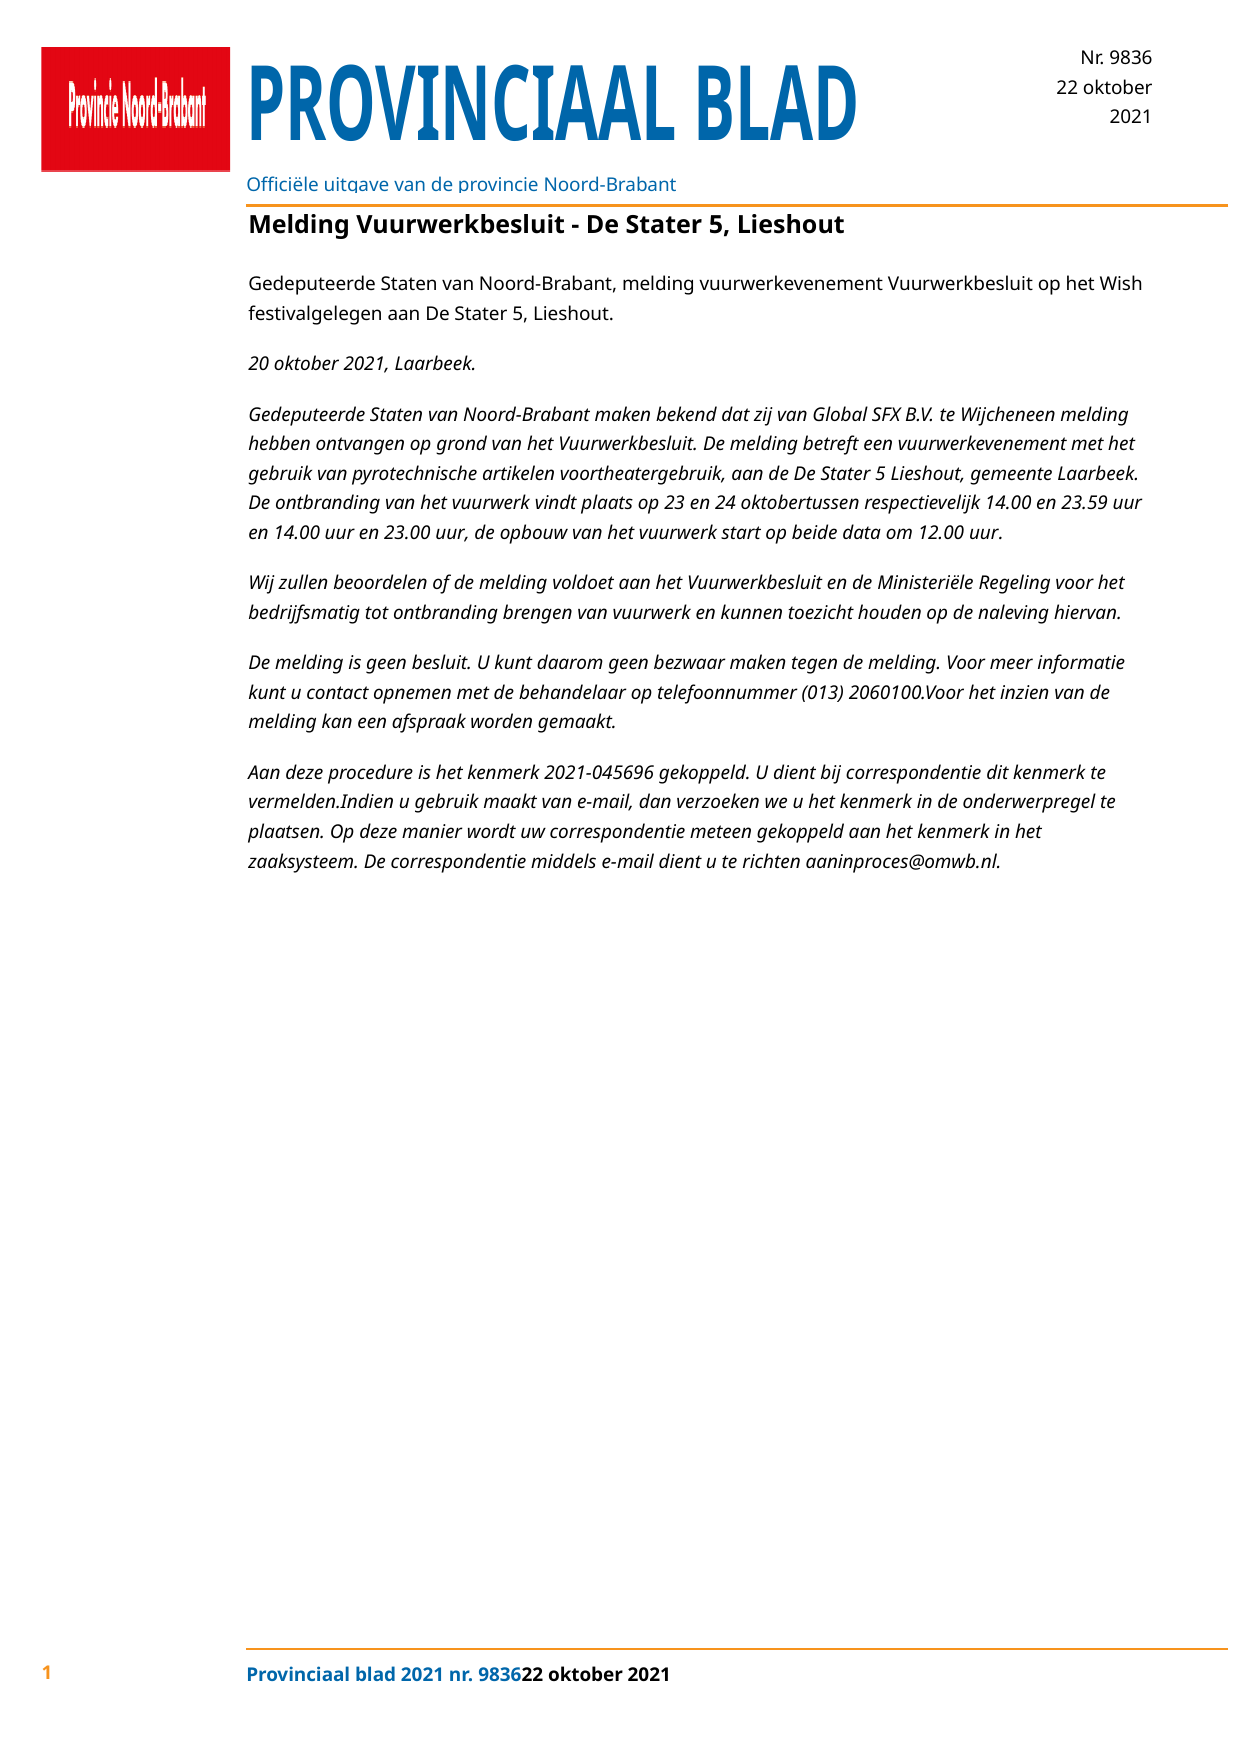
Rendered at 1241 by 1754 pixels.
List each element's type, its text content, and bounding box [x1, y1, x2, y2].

text De melding is geen besluit. U kunt daarom geen bezwaar maken tegen de melding. Voor meer informatie kunt u contact opnemen met de behandelaar op telefoonnummer (013) 2060100.Voor het inzien van de melding kan een afspraak worden gemaakt. [248, 649, 1152, 734]
text Melding Vuurwerkbesluit - De Stater 5, Lieshout [248, 207, 1152, 241]
text Gedeputeerde Staten van Noord-Brabant, melding vuurwerkevenement Vuurwerkbesluit op het Wish festivalgelegen aan De Stater 5, Lieshout. [248, 270, 1152, 326]
text Aan deze procedure is het kenmerk 2021-045696 gekoppeld. U dient bij correspondentie dit kenmerk te vermelden.Indien u gebruik maakt van e-mail, dan verzoeken we u het kenmerk in de onderwerpregel te plaatsen. Op deze manier wordt uw correspondentie meteen gekoppeld aan het kenmerk in het zaaksysteem. De correspondentie middels e-mail dient u te richten aaninproces@omwb.nl. [248, 759, 1152, 873]
text Gedeputeerde Staten van Noord-Brabant maken bekend dat zij van Global SFX B.V. te Wijcheneen melding hebben ontvangen op grond van het Vuurwerkbesluit. De melding betreft een vuurwerkevenement met het gebruik van pyrotechnische artikelen voortheatergebruik, aan de De Stater 5 Lieshout, gemeente Laarbeek. De ontbranding van het vuurwerk vindt plaats op 23 en 24 oktobertussen respectievelijk 14.00 en 23.59 uur en 14.00 uur en 23.00 uur, de opbouw van het vuurwerk start op beide data om 12.00 uur. [248, 401, 1152, 545]
text Wij zullen beoordelen of de melding voldoet aan het Vuurwerkbesluit en de Ministeriële Regeling voor het bedrijfsmatig tot ontbranding brengen van vuurwerk en kunnen toezicht houden op de naleving hiervan. [248, 569, 1152, 625]
picture [41, 47, 231, 172]
text 20 oktober 2021, Laarbeek. [248, 350, 1152, 376]
